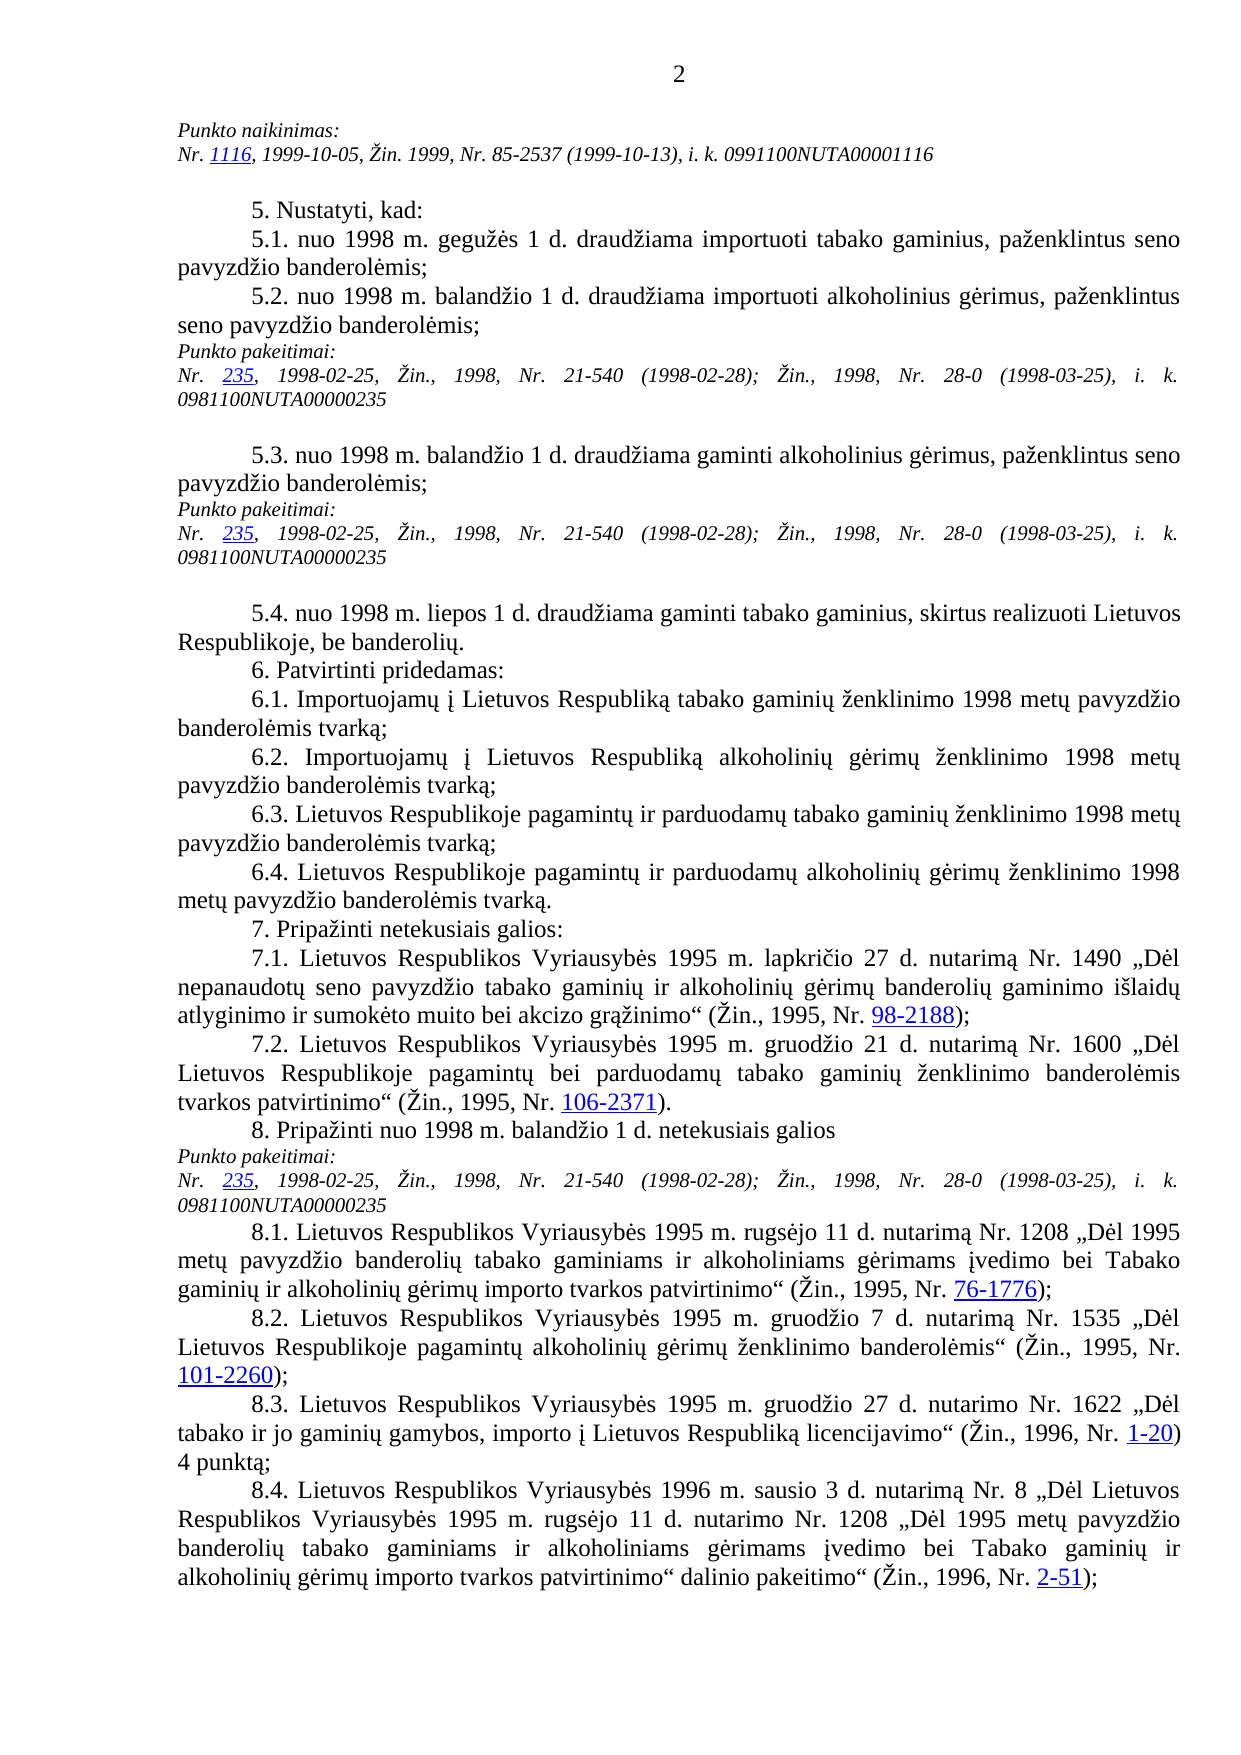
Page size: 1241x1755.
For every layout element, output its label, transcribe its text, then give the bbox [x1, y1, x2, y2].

text 8.3. Lietuvos Respublikos Vyriausybės 1995 m. gruodžio 27 d. nutarimo Nr. 1622 „Dėl tabako ir jo gaminių gamybos, importo į Lietuvos Respubliką licencijavimo“ (Žin., 1996, Nr. 1-20) 4 punktą; [177, 1389, 1181, 1475]
text 7.1. Lietuvos Respublikos Vyriausybės 1995 m. lapkričio 27 d. nutarimą Nr. 1490 „Dėl nepanaudotų seno pavyzdžio tabako gaminių ir alkoholinių gėrimų banderolių gaminimo išlaidų atlyginimo ir sumokėto muito bei akcizo grąžinimo“ (Žin., 1995, Nr. 98-2188); [177, 943, 1181, 1029]
text 6.3. Lietuvos Respublikoje pagamintų ir parduodamų tabako gaminių ženklinimo 1998 metų pavyzdžio banderolėmis tvarką; [177, 799, 1181, 857]
text 7.2. Lietuvos Respublikos Vyriausybės 1995 m. gruodžio 21 d. nutarimą Nr. 1600 „Dėl Lietuvos Respublikoje pagamintų bei parduodamų tabako gaminių ženklinimo banderolėmis tvarkos patvirtinimo“ (Žin., 1995, Nr. 106-2371). [177, 1029, 1181, 1116]
text Nr. 235, 1998-02-25, Žin., 1998, Nr. 21-540 (1998-02-28); Žin., 1998, Nr. 28-0 (1998-03-25), i. k. 0981100NUTA00000235 [177, 363, 1181, 411]
text 5. Nustatyti, kad: [177, 195, 1181, 224]
text 5.2. nuo 1998 m. balandžio 1 d. draudžiama importuoti alkoholinius gėrimus, paženklintus seno pavyzdžio banderolėmis; [177, 281, 1181, 339]
text 5.1. nuo 1998 m. gegužės 1 d. draudžiama importuoti tabako gaminius, paženklintus seno pavyzdžio banderolėmis; [177, 224, 1181, 281]
text 8.4. Lietuvos Respublikos Vyriausybės 1996 m. sausio 3 d. nutarimą Nr. 8 „Dėl Lietuvos Respublikos Vyriausybės 1995 m. rugsėjo 11 d. nutarimo Nr. 1208 „Dėl 1995 metų pavyzdžio banderolių tabako gaminiams ir alkoholiniams gėrimams įvedimo bei Tabako gaminių ir alkoholinių gėrimų importo tvarkos patvirtinimo“ dalinio pakeitimo“ (Žin., 1996, Nr. 2-51); [177, 1475, 1181, 1590]
text Punkto pakeitimai: [177, 339, 1181, 363]
text 5.3. nuo 1998 m. balandžio 1 d. draudžiama gaminti alkoholinius gėrimus, paženklintus seno pavyzdžio banderolėmis; [177, 440, 1181, 497]
text Punkto naikinimas: [177, 118, 1181, 142]
text Punkto pakeitimai: [177, 1144, 1181, 1168]
text 6.2. Importuojamų į Lietuvos Respubliką alkoholinių gėrimų ženklinimo 1998 metų pavyzdžio banderolėmis tvarką; [177, 742, 1181, 799]
text 7. Pripažinti netekusiais galios: [177, 914, 1181, 943]
text Nr. 235, 1998-02-25, Žin., 1998, Nr. 21-540 (1998-02-28); Žin., 1998, Nr. 28-0 (1998-03-25), i. k. 0981100NUTA00000235 [177, 521, 1181, 569]
text Punkto pakeitimai: [177, 497, 1181, 521]
text 6. Patvirtinti pridedamas: [177, 656, 1181, 684]
text Nr. 235, 1998-02-25, Žin., 1998, Nr. 21-540 (1998-02-28); Žin., 1998, Nr. 28-0 (1998-03-25), i. k. 0981100NUTA00000235 [177, 1168, 1181, 1217]
text 6.4. Lietuvos Respublikoje pagamintų ir parduodamų alkoholinių gėrimų ženklinimo 1998 metų pavyzdžio banderolėmis tvarką. [177, 857, 1181, 914]
text 5.4. nuo 1998 m. liepos 1 d. draudžiama gaminti tabako gaminius, skirtus realizuoti Lietuvos Respublikoje, be banderolių. [177, 598, 1181, 656]
text 8.1. Lietuvos Respublikos Vyriausybės 1995 m. rugsėjo 11 d. nutarimą Nr. 1208 „Dėl 1995 metų pavyzdžio banderolių tabako gaminiams ir alkoholiniams gėrimams įvedimo bei Tabako gaminių ir alkoholinių gėrimų importo tvarkos patvirtinimo“ (Žin., 1995, Nr. 76-1776); [177, 1217, 1181, 1303]
text 8.2. Lietuvos Respublikos Vyriausybės 1995 m. gruodžio 7 d. nutarimą Nr. 1535 „Dėl Lietuvos Respublikoje pagamintų alkoholinių gėrimų ženklinimo banderolėmis“ (Žin., 1995, Nr. 101-2260); [177, 1303, 1181, 1389]
text Nr. 1116, 1999-10-05, Žin. 1999, Nr. 85-2537 (1999-10-13), i. k. 0991100NUTA00001116 [177, 142, 1181, 166]
text 6.1. Importuojamų į Lietuvos Respubliką tabako gaminių ženklinimo 1998 metų pavyzdžio banderolėmis tvarką; [177, 684, 1181, 742]
text 8. Pripažinti nuo 1998 m. balandžio 1 d. netekusiais galios [177, 1116, 1181, 1144]
